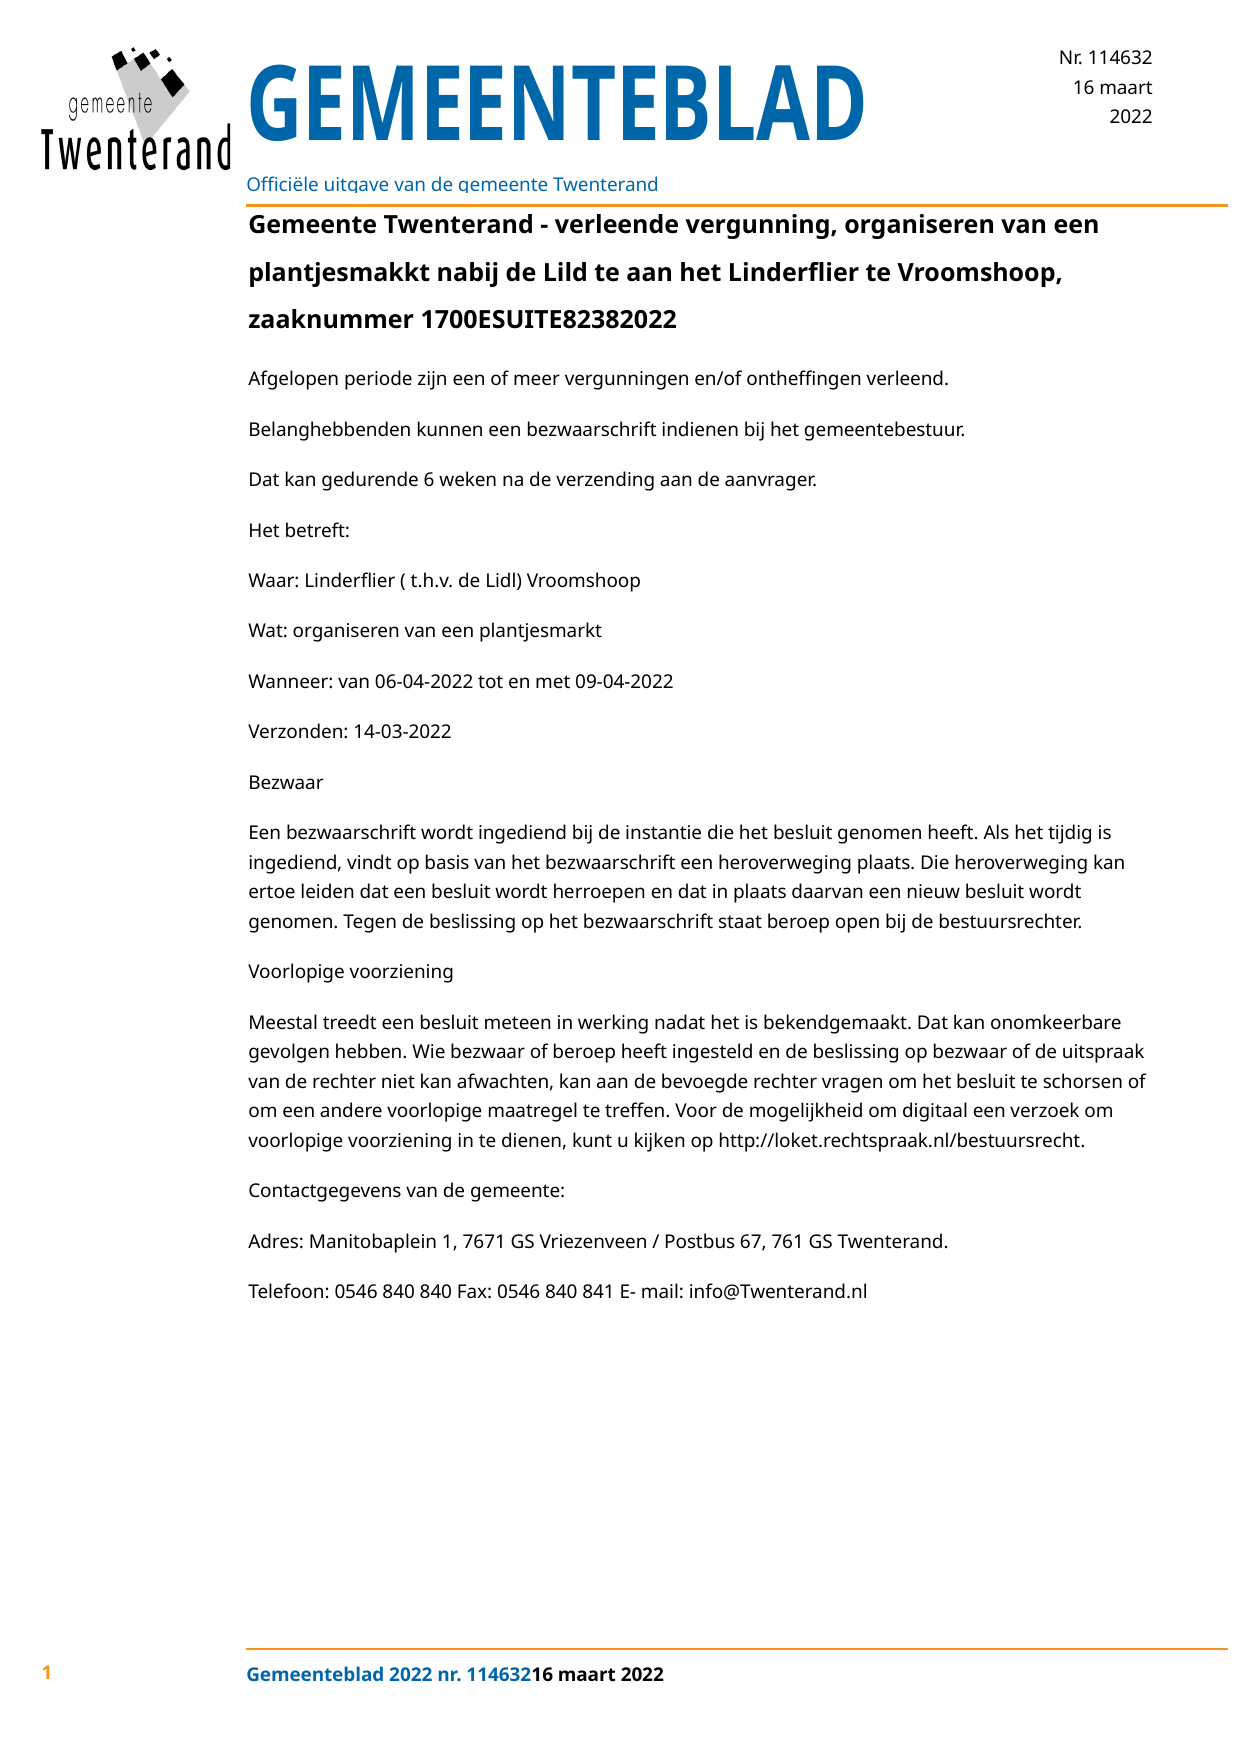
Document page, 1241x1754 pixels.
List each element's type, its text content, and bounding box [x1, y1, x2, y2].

text Wat: organiseren van een plantjesmarkt [248, 618, 1152, 643]
text Telefoon: 0546 840 840 Fax: 0546 840 841 E- mail: info@Twenterand.nl [248, 1278, 1152, 1304]
text Bezwaar [248, 769, 1152, 794]
text Wanneer: van 06-04-2022 tot en met 09-04-2022 [248, 668, 1152, 694]
text Verzonden: 14-03-2022 [248, 718, 1152, 744]
text Voorlopige voorziening [248, 958, 1152, 984]
text Een bezwaarschrift wordt ingediend bij de instantie die het besluit genomen heeft. Als het tijdig is ingediend, vindt op basis van het bezwaarschrift een heroverweging plaats. Die heroverweging kan ertoe leiden dat een besluit wordt herroepen en dat in plaats daarvan een nieuw besluit wordt genomen. Tegen de beslissing op het bezwaarschrift staat beroep open bij de bestuursrechter. [248, 819, 1152, 934]
text Dat kan gedurende 6 weken na de verzending aan de aanvrager. [248, 466, 1152, 492]
text Waar: Linderflier ( t.h.v. de Lidl) Vroomshoop [248, 567, 1152, 593]
picture [41, 47, 231, 172]
text Belanghebbenden kunnen een bezwaarschrift indienen bij het gemeentebestuur. [248, 416, 1152, 442]
text Meestal treedt een besluit meteen in werking nadat het is bekendgemaakt. Dat kan onomkeerbare gevolgen hebben. Wie bezwaar of beroep heeft ingesteld en de beslissing op bezwaar of de uitspraak van de rechter niet kan afwachten, kan aan de bevoegde rechter vragen om het besluit te schorsen of om een andere voorlopige maatregel te treffen. Voor de mogelijkheid om digitaal een verzoek om voorlopige voorziening in te dienen, kunt u kijken op http://loket.rechtspraak.nl/bestuursrecht. [248, 1009, 1152, 1153]
text Contactgegevens van de gemeente: [248, 1178, 1152, 1203]
text Gemeente Twenterand - verleende vergunning, organiseren van een plantjesmakkt nabij de Lild te aan het Linderflier te Vroomshoop, zaaknummer 1700ESUITE82382022 [248, 207, 1152, 336]
text Adres: Manitobaplein 1, 7671 GS Vriezenveen / Postbus 67, 761 GS Twenterand. [248, 1228, 1152, 1254]
text Afgelopen periode zijn een of meer vergunningen en/of ontheffingen verleend. [248, 366, 1152, 391]
text Het betreft: [248, 517, 1152, 542]
